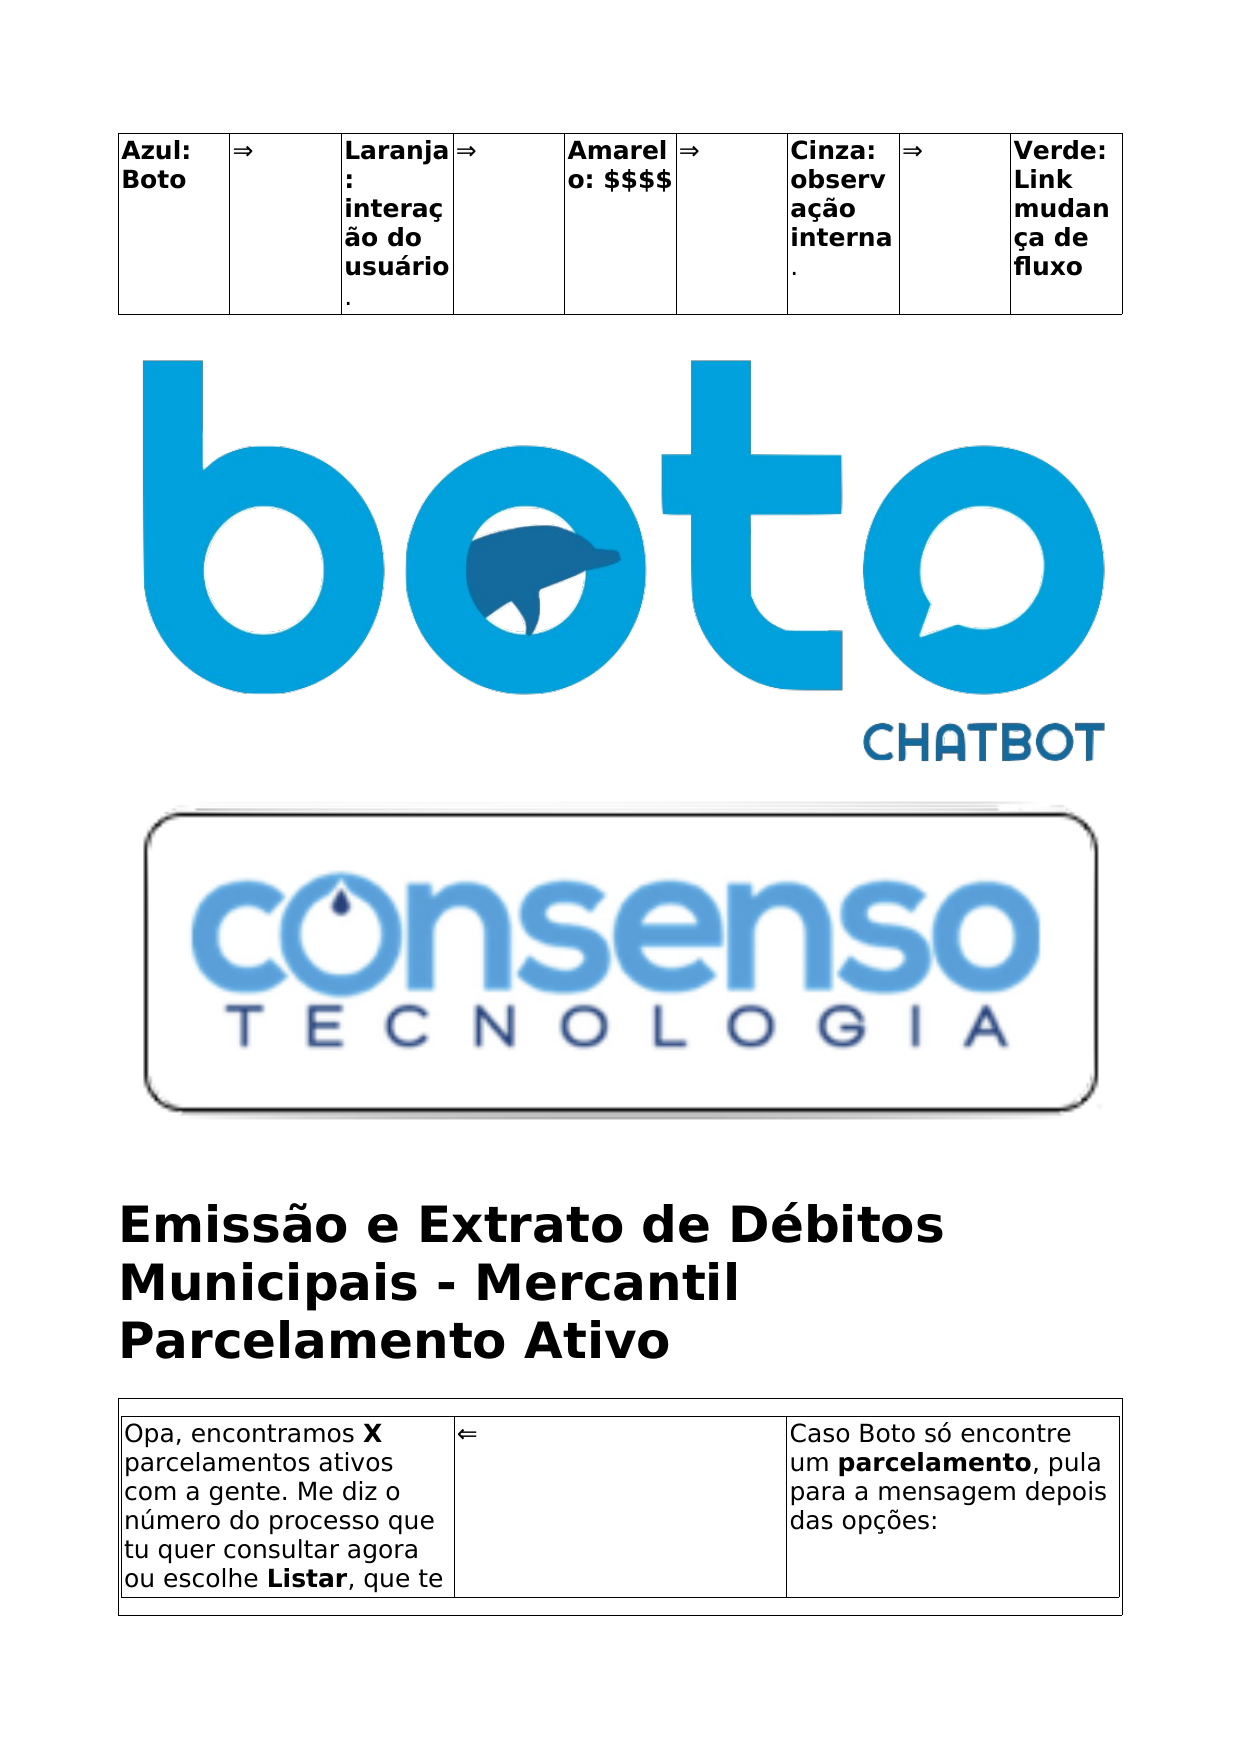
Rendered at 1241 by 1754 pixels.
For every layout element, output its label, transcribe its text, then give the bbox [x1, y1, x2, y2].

table_header [119, 1399, 1122, 1614]
subtitle Emissão e Extrato de Débitos Municipais - Mercantil Parcelamento Ativo [118, 1196, 1122, 1371]
picture [118, 797, 1123, 1147]
table_header Verde: Link mudança de fluxo [1011, 134, 1122, 314]
table_header Azul: Boto [119, 134, 229, 314]
table_header ⇒ [454, 134, 564, 314]
table_header Laranja: interação do usuário. [342, 134, 453, 314]
table_header ⇒ [900, 134, 1010, 314]
table_header ⇒ [230, 134, 341, 314]
table_header ⇐ [455, 1417, 786, 1597]
table_header ⇒ [677, 134, 787, 314]
picture [118, 328, 1123, 785]
table_header Amarelo: $$$$ [565, 134, 676, 314]
table_header Cinza: observação interna. [788, 134, 899, 314]
table_header Opa, encontramos X parcelamentos ativos com a gente. Me diz o número do processo que tu quer consultar agora ou escolhe Listar, que te [122, 1417, 454, 1597]
table_header Caso Boto só encontre um parcelamento, pula para a mensagem depois das opções: [787, 1417, 1119, 1597]
